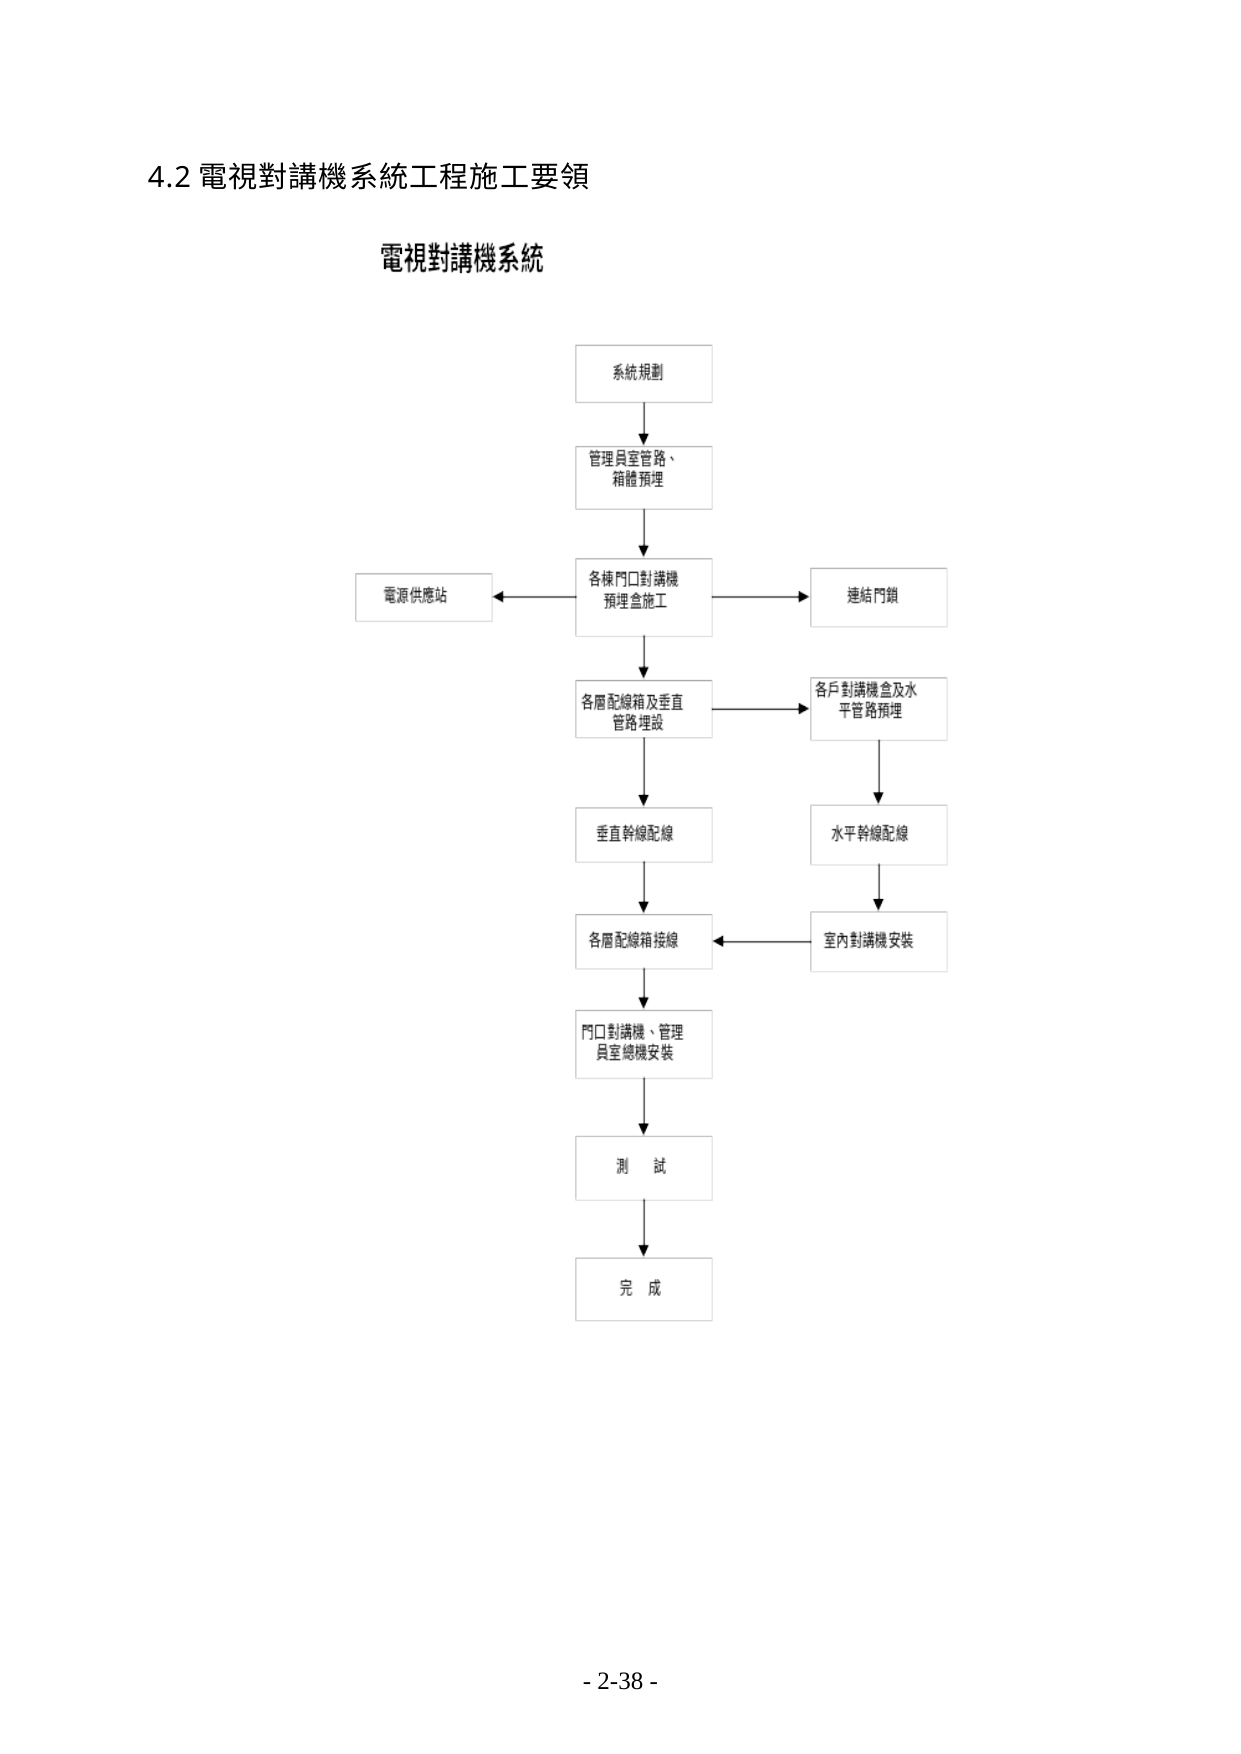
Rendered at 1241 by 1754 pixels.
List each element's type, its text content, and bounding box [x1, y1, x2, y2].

subtitle 4.2電視對講機系統工程施工要領 [148, 154, 1092, 196]
